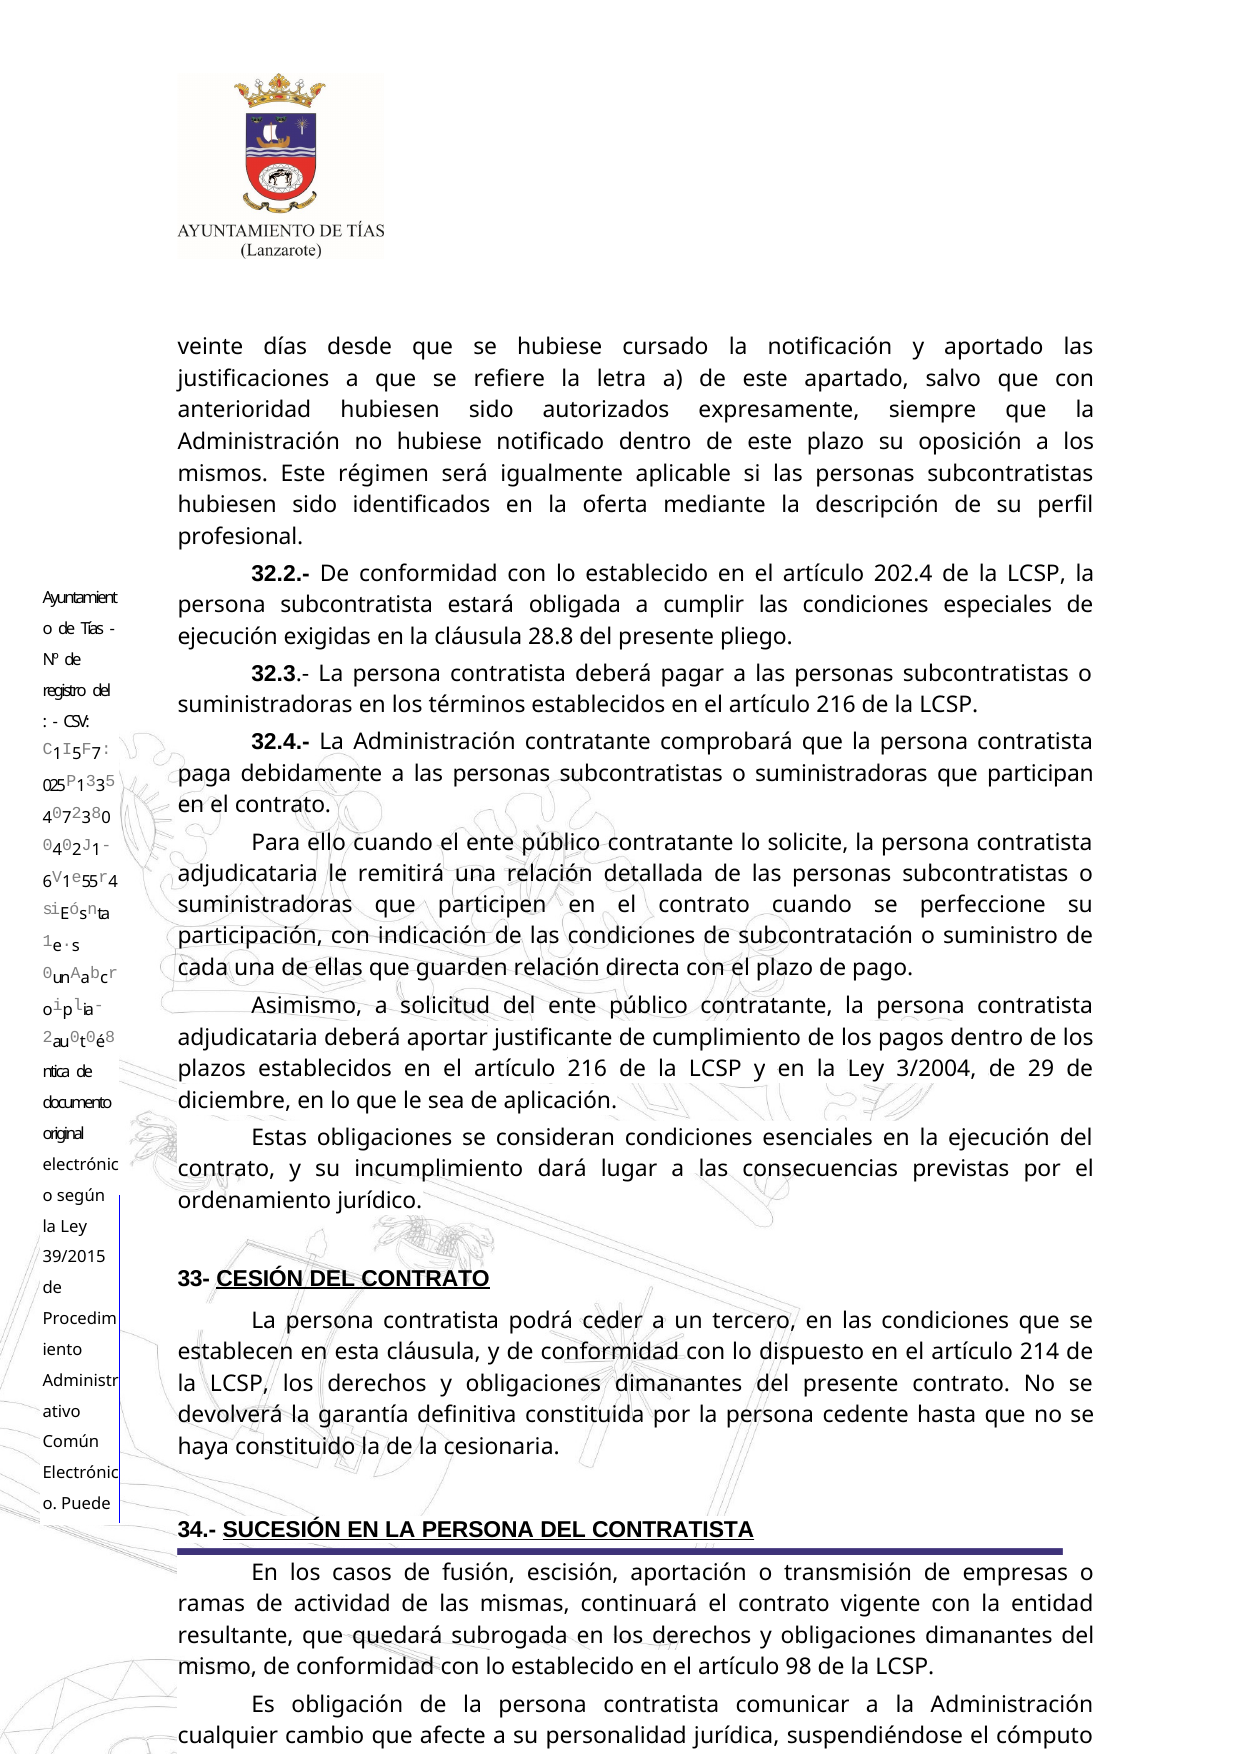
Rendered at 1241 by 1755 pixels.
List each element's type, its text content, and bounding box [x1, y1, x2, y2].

subtitle 34.- SUCESIÓN EN LA PERSONA DEL CONTRATISTA [995, 1516, 1108, 1543]
text Asimismo, a solicitud del ente público contratante, la persona contratista adjudicataria deberá aportar justificante de cumplimiento de los pagos dentro de los plazos establecidos en el artículo 216 de la LCSP y en la Ley 3/2004, de 29 de diciembre, en lo que le sea de aplicación. [995, 989, 1094, 1115]
text veinte días desde que se hubiese cursado la notificación y aportado las justificaciones a que se refiere la letra a) de este apartado, salvo que con anterioridad hubiesen sido autorizados expresamente, siempre que la Administración no hubiese notificado dentro de este plazo su oposición a los mismos. Este régimen será igualmente aplicable si las personas subcontratistas hubiesen sido identificados en la oferta mediante la descripción de su perfil profesional. [177, 330, 1094, 551]
text Ayuntamiento de Tías - Nº de registro del : - CSV: C1I5F7:025P133540723800402J1-6V1e55r4siEósnta 1e.s 0unAabcroiplia-2au0t0é8ntica de documento original electrónico según la Ley 39/2015 de Procedimiento Administrativo Común Electrónico. Puede comprobar su autenticidad en: [42, 586, 119, 1525]
text 32.2.- De conformidad con lo establecido en el artículo 202.4 de la LCSP, la persona subcontratista estará obligada a cumplir las condiciones especiales de ejecución exigidas en la cláusula 28.8 del presente pliego. [177, 557, 1094, 651]
text 32.4.- La Administración contratante comprobará que la persona contratista paga debidamente a las personas subcontratistas o suministradoras que participan en el contrato. [995, 725, 1094, 819]
subtitle 33- CESIÓN DEL CONTRATO [995, 1264, 1108, 1291]
text La persona contratista podrá ceder a un tercero, en las condiciones que se establecen en esta cláusula, y de conformidad con lo dispuesto en el artículo 214 de la LCSP, los derechos y obligaciones dimanantes del presente contrato. No se devolverá la garantía definitiva constituida por la persona cedente hasta que no se haya constituido la de la cesionaria. [995, 1304, 1094, 1461]
text Para ello cuando el ente público contratante lo solicite, la persona contratista adjudicataria le remitirá una relación detallada de las personas subcontratistas o suministradoras que participen en el contrato cuando se perfeccione su participación, con indicación de las condiciones de subcontratación o suministro de cada una de ellas que guarden relación directa con el plazo de pago. [995, 826, 1094, 982]
text En los casos de fusión, escisión, aportación o transmisión de empresas o ramas de actividad de las mismas, continuará el contrato vigente con la entidad resultante, que quedará subrogada en los derechos y obligaciones dimanantes del mismo, de conformidad con lo establecido en el artículo 98 de la LCSP. [995, 1556, 1094, 1682]
text Estas obligaciones se consideran condiciones esenciales en la ejecución del contrato, y su incumplimiento dará lugar a las consecuencias previstas por el ordenamiento jurídico. [995, 1121, 1094, 1215]
text 32.3.- La persona contratista deberá pagar a las personas subcontratistas o suministradoras en los términos establecidos en el artículo 216 de la LCSP. [177, 657, 1094, 719]
